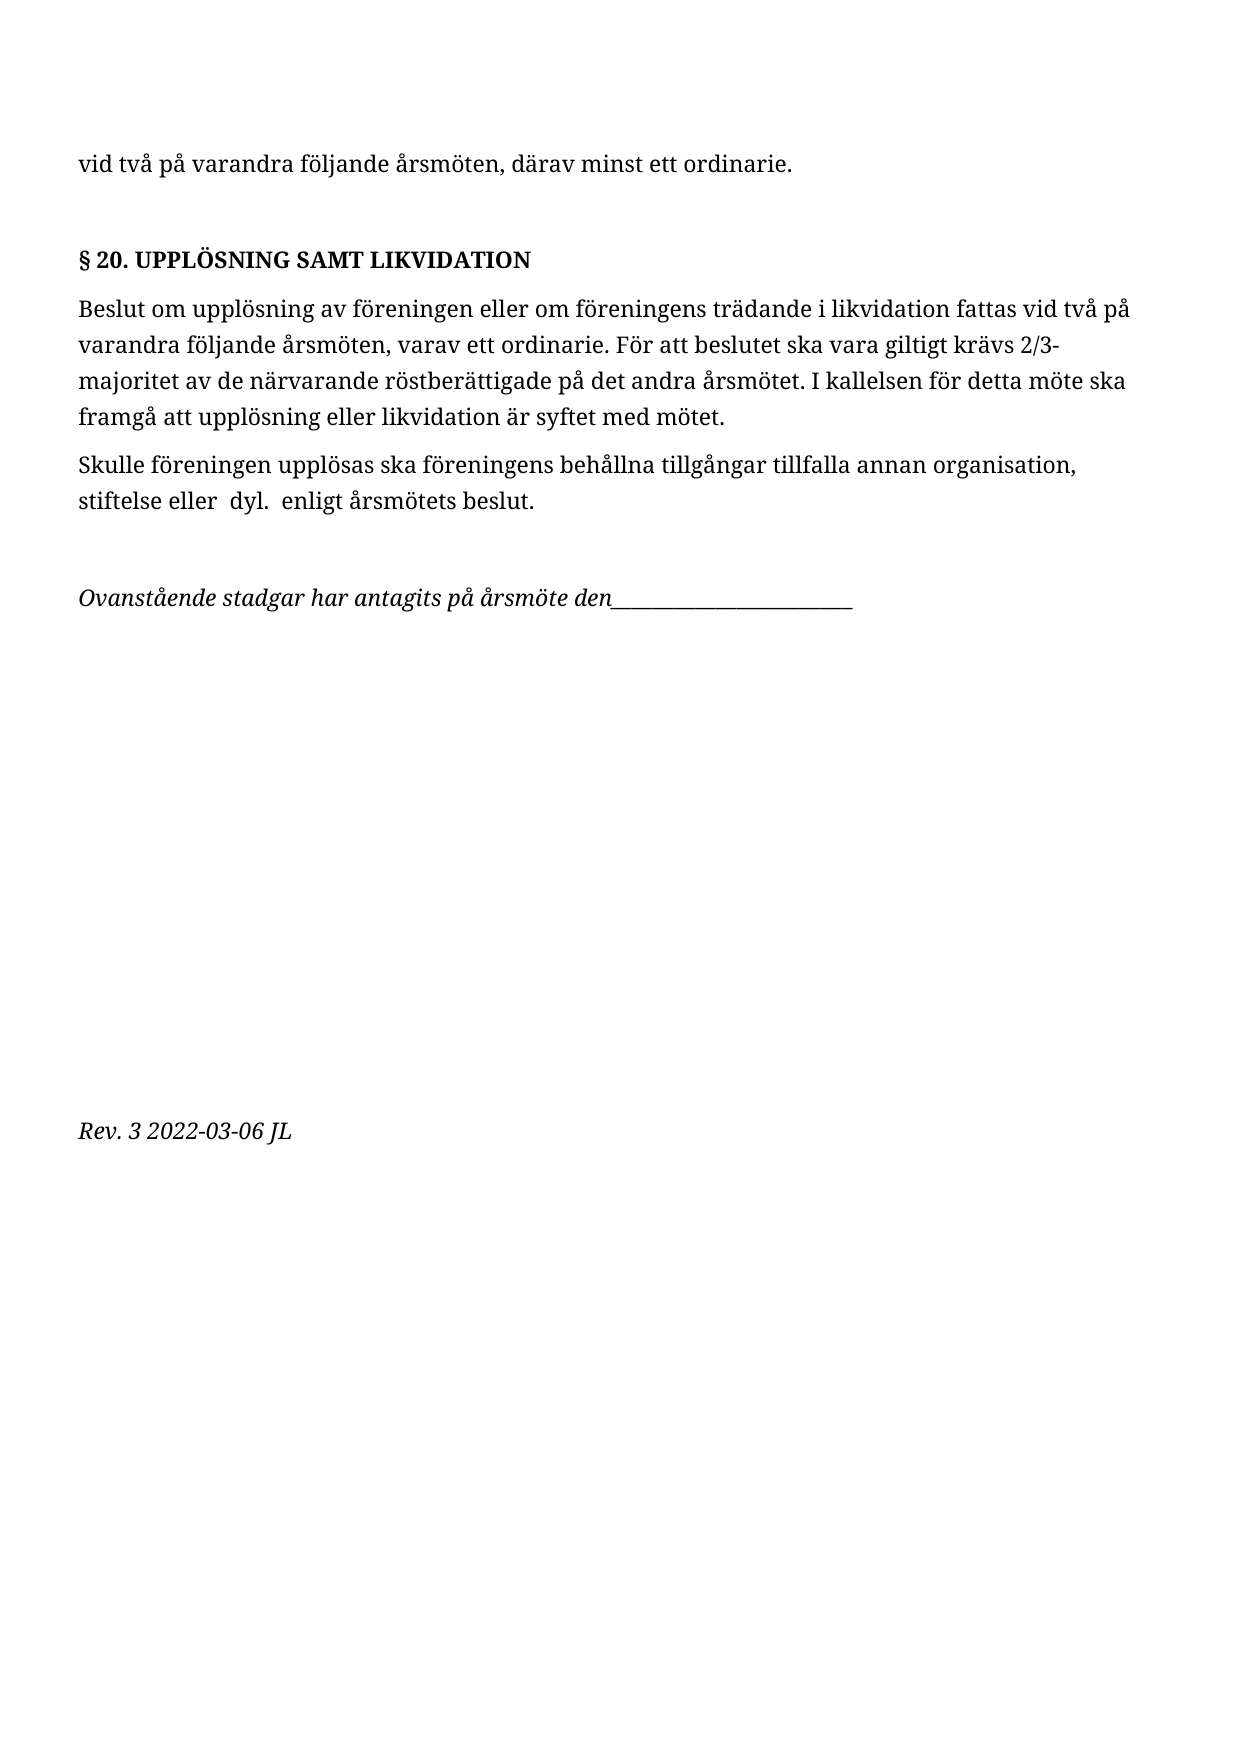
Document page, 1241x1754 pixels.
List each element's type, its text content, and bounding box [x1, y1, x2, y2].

text Skulle föreningen upplösas ska föreningens behållna tillgångar tillfalla annan organisation, stiftelse eller dyl. enligt årsmötets beslut. [78, 449, 1150, 516]
text § 20. UPPLÖSNING SAMT LIKVIDATION [78, 244, 1150, 276]
text Ovanstående stadgar har antagits på årsmöte den_______________________ [78, 582, 1150, 613]
text Beslut om upplösning av föreningen eller om föreningens trädande i likvidation fattas vid två på varandra följande årsmöten, varav ett ordinarie. För att beslutet ska vara giltigt krävs 2/3-majoritet av de närvarande röstberättigade på det andra årsmötet. I kallelsen för detta möte ska framgå att upplösning eller likvidation är syftet med mötet. [78, 293, 1150, 432]
text Rev. 3 2022-03-06 JL [78, 1115, 1150, 1146]
text vid två på varandra följande årsmöten, därav minst ett ordinarie. [78, 148, 1150, 179]
